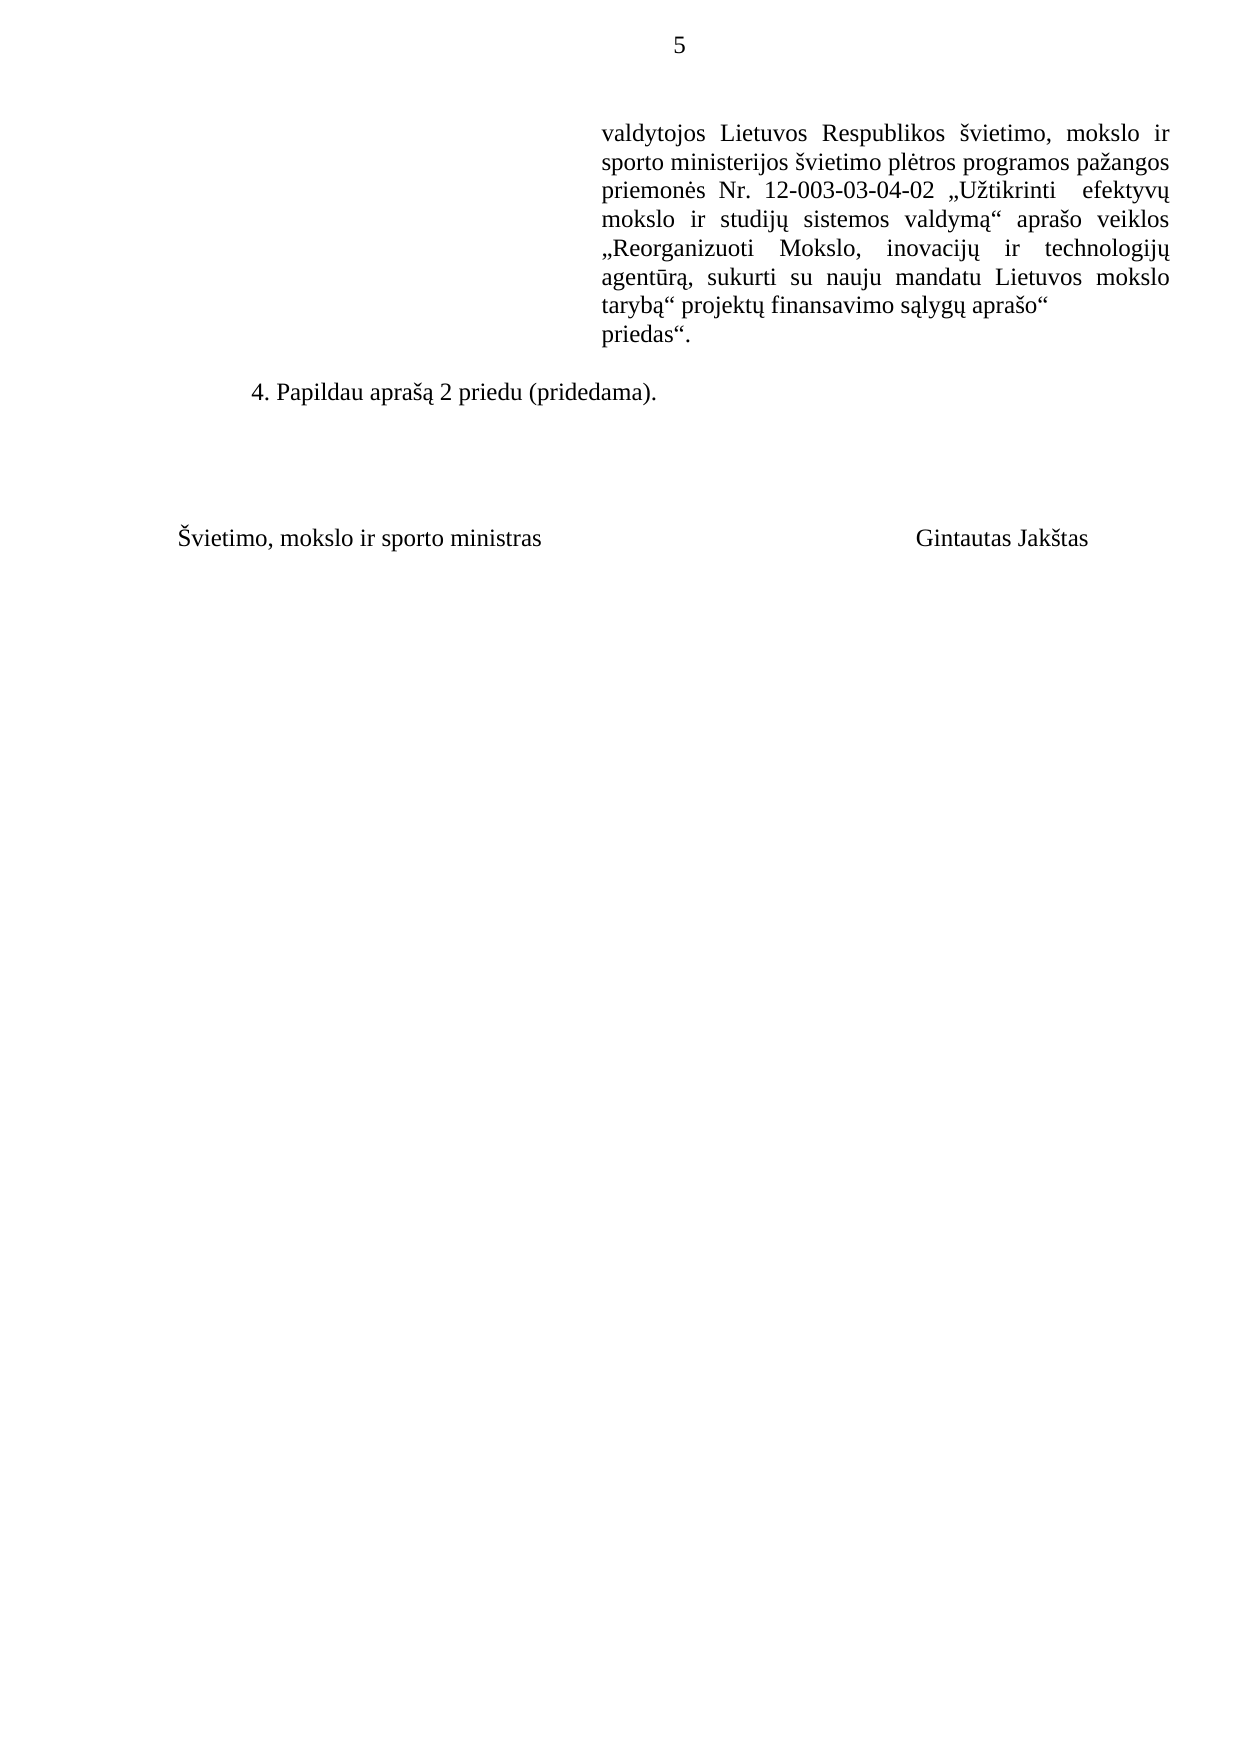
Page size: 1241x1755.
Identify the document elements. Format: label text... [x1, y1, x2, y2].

table_header [251, 118, 516, 348]
text Švietimo, mokslo ir sporto ministras Gintautas Jakštas [177, 523, 1181, 552]
text 4. Papildau aprašą 2 priedu (pridedama). [251, 377, 1181, 406]
table_header valdytojos Lietuvos Respublikos švietimo, mokslo ir sporto ministerijos švietimo plėtros programos pažangos priemonės Nr. 12-003-03-04-02 „Užtikrinti efektyvų mokslo ir studijų sistemos valdymą“ aprašo veiklos „Reorganizuoti Mokslo, inovacijų ir technologijų agentūrą, sukurti su nauju mandatu Lietuvos mokslo tarybą“ projektų finansavimo sąlygų aprašo“ priedas“. [516, 118, 1181, 348]
